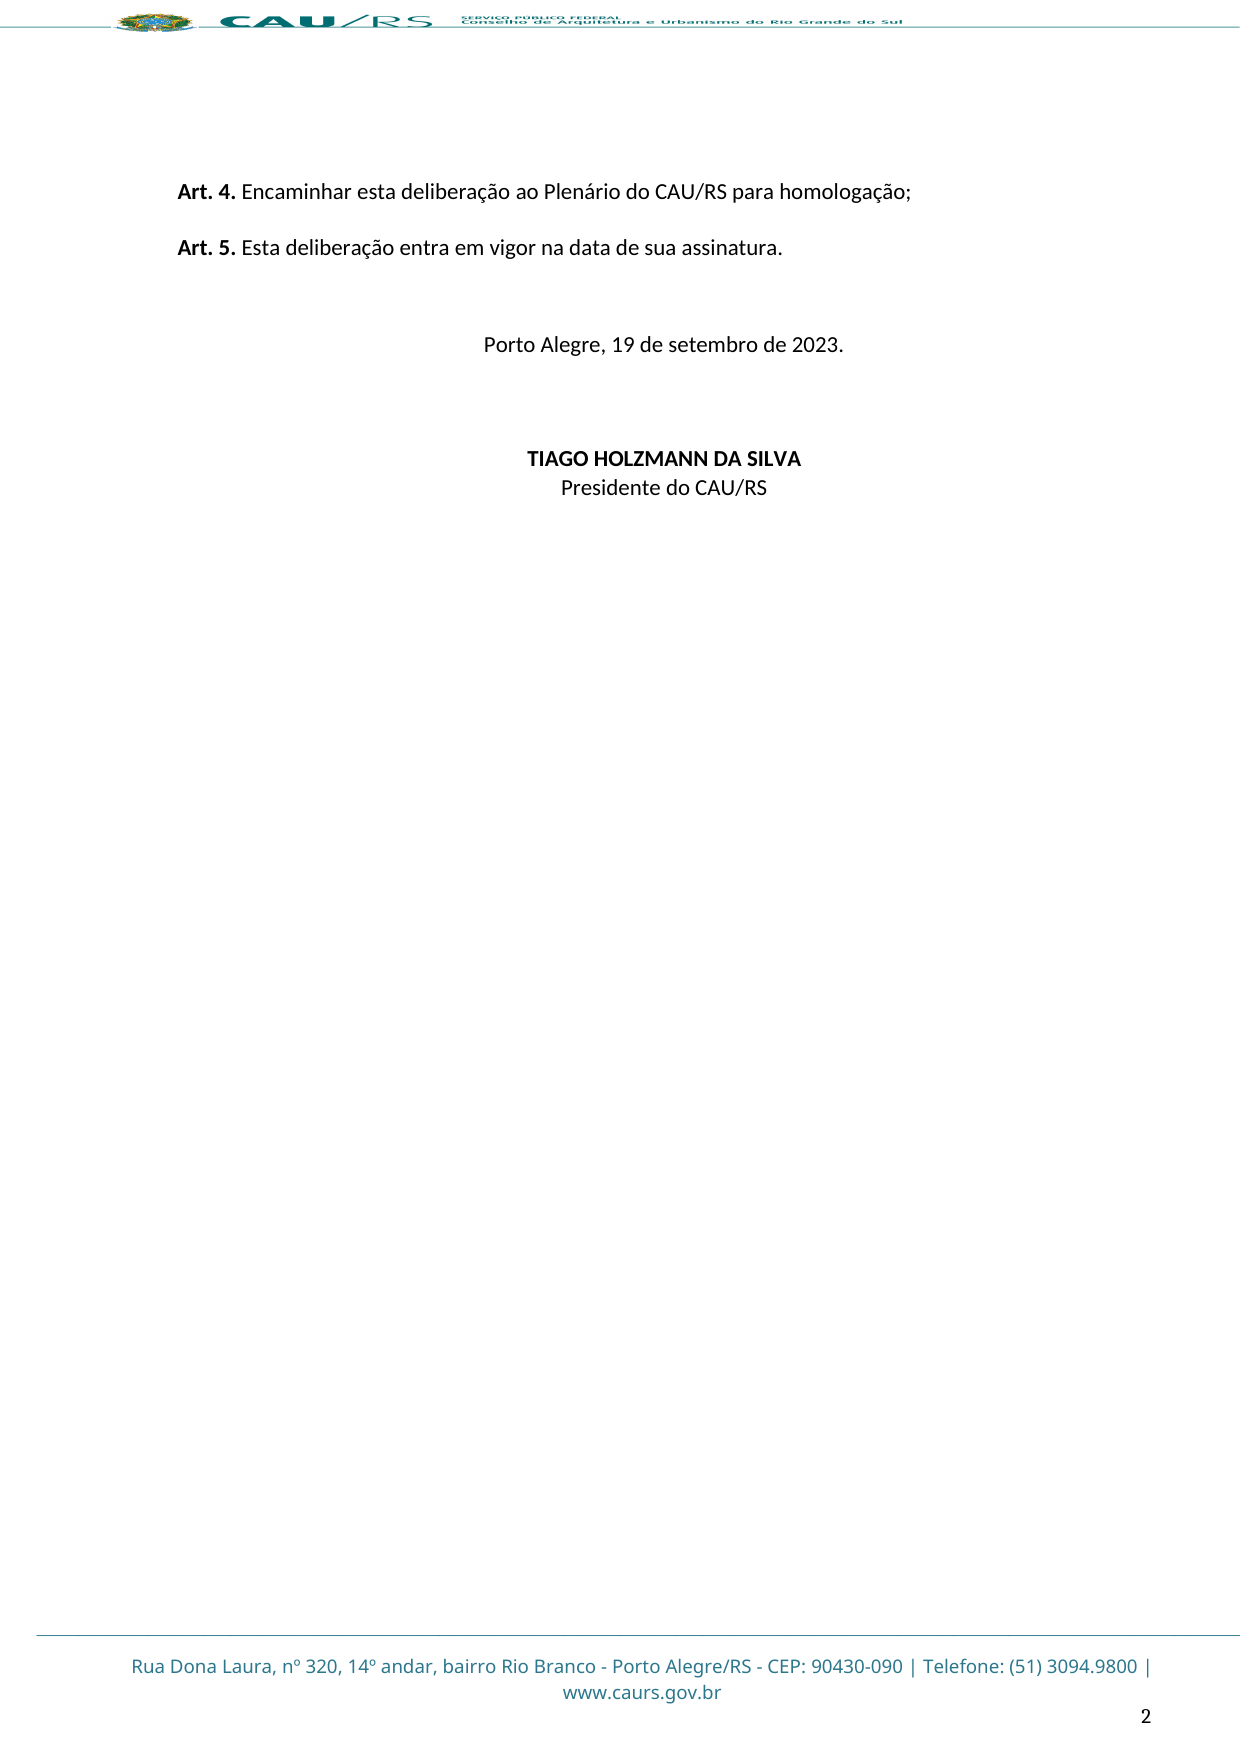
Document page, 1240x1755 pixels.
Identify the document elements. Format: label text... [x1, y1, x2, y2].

list Art. 4. Encaminhar esta deliberação ao Plenário do CAU/RS para homologação; [177, 177, 1151, 205]
list Art. 5. Esta deliberação entra em vigor na data de sua assinatura. [177, 233, 1151, 261]
text Presidente do CAU/RS [177, 473, 1151, 501]
text TIAGO HOLZMANN DA SILVA [177, 444, 1151, 473]
text Porto Alegre, 19 de setembro de 2023. [177, 330, 1151, 358]
